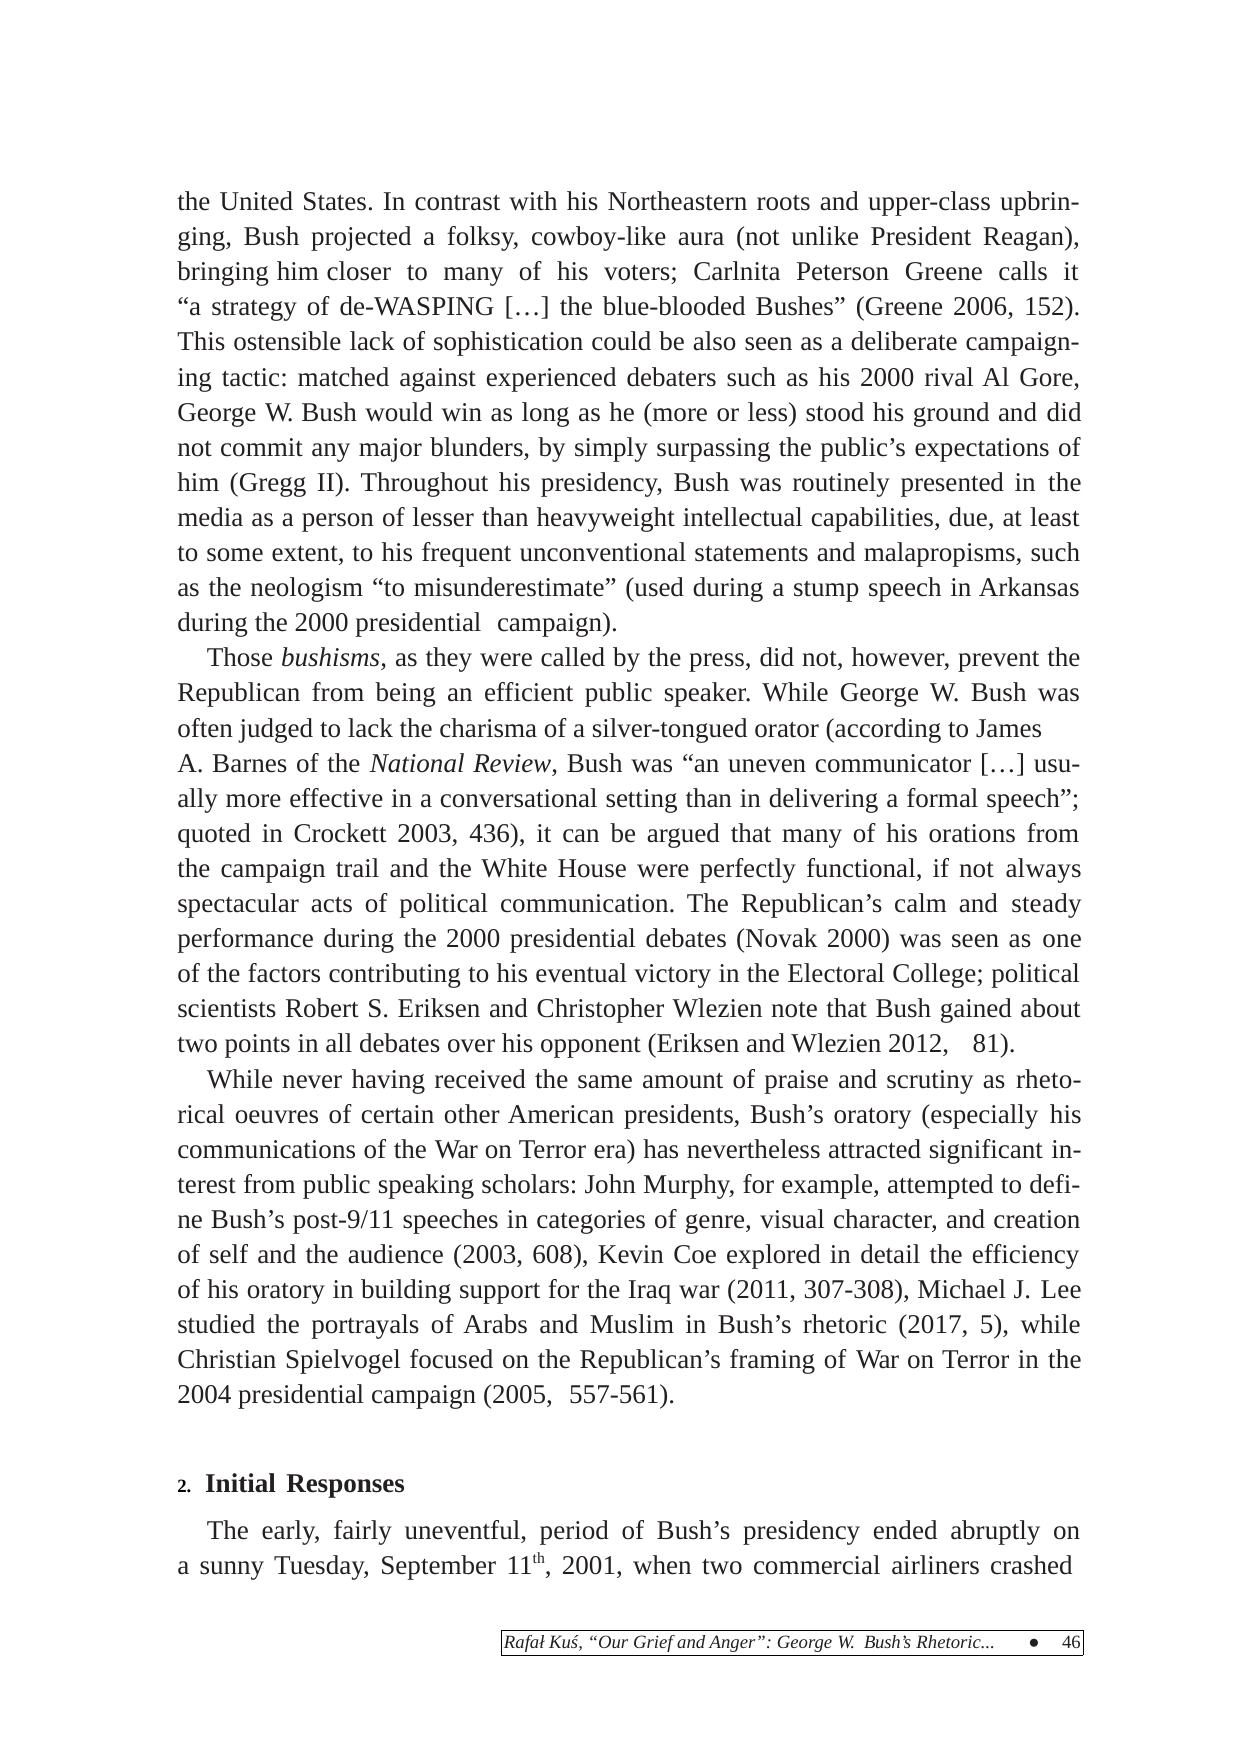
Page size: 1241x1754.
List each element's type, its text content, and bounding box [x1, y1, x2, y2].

text Those bushisms, as they were called by the press, did not, however, prevent the Republican from being an efficient public speaker. While George W. Bush was often judged to lack the charisma of a silver-tongued orator (according to James [177, 641, 1081, 743]
text the United States. In contrast with his Northeastern roots and upper-class upbrin- ging, Bush projected a folksy, cowboy-like aura (not unlike President Reagan), bringing him closer to many of his voters; Carlnita Peterson Greene calls it “a strategy of de-WASPING […] the blue-blooded Bushes” (Greene 2006, 152). This ostensible lack of sophistication could be also seen as a deliberate campaign- ing tactic: matched against experienced debaters such as his 2000 rival Al Gore, George W. Bush would win as long as he (more or less) stood his ground and did not commit any major blunders, by simply surpassing the public’s expectations of him (Gregg II). Throughout his presidency, Bush was routinely presented in the media as a person of lesser than heavyweight intellectual capabilities, due, at least to some extent, to his frequent unconventional statements and malapropisms, such as the neologism “to misunderestimate” (used during a stump speech in Arkansas during the 2000 presidential campaign). [177, 185, 1081, 637]
text The early, fairly uneventful, period of Bush’s presidency ended abruptly on a sunny Tuesday, September 11th, 2001, when two commercial airliners crashed [177, 1514, 1081, 1580]
subtitle Initial Responses [177, 1467, 1092, 1498]
text A. Barnes of the National Review, Bush was “an uneven communicator […] usu- ally more effective in a conversational setting than in delivering a formal speech”; quoted in Crockett 2003, 436), it can be argued that many of his orations from the campaign trail and the White House were perfectly functional, if not always spectacular acts of political communication. The Republican’s calm and steady performance during the 2000 presidential debates (Novak 2000) was seen as one of the factors contributing to his eventual victory in the Electoral College; political scientists Robert S. Eriksen and Christopher Wlezien note that Bush gained about two points in all debates over his opponent (Eriksen and Wlezien 2012, 81). [177, 747, 1081, 1059]
text While never having received the same amount of praise and scrutiny as rheto- rical oeuvres of certain other American presidents, Bush’s oratory (especially his communications of the War on Terror era) has nevertheless attracted significant in- terest from public speaking scholars: John Murphy, for example, attempted to defi- ne Bush’s post-9/11 speeches in categories of genre, visual character, and creation of self and the audience (2003, 608), Kevin Coe explored in detail the efficiency of his oratory in building support for the Iraq war (2011, 307-308), Michael J. Lee studied the portrayals of Arabs and Muslim in Bush’s rhetoric (2017, 5), while Christian Spielvogel focused on the Republican’s framing of War on Terror in the 2004 presidential campaign (2005, 557-561). [177, 1063, 1081, 1410]
